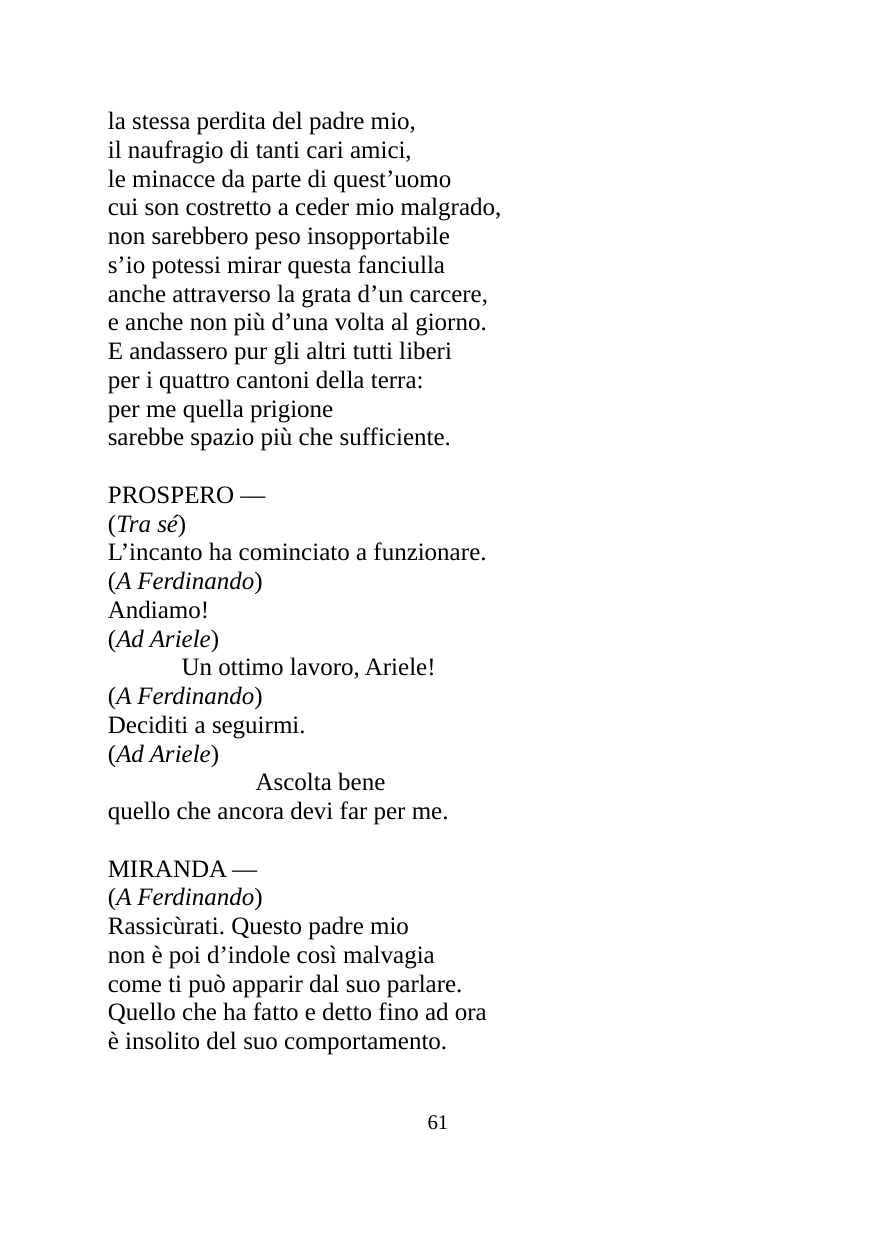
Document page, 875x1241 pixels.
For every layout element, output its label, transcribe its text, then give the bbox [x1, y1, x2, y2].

text (Ad Ariele) [108, 739, 768, 767]
text (A Ferdinando) [108, 681, 768, 710]
text sarebbe spazio più che sufficiente. [108, 422, 768, 451]
text quello che ancora devi far per me. [108, 796, 768, 825]
text le minacce da parte di quest’uomo [108, 164, 768, 192]
text come ti può apparir dal suo parlare. [108, 969, 768, 997]
text E andassero pur gli altri tutti liberi [108, 336, 768, 365]
text (Ad Ariele) [108, 624, 768, 652]
text non è poi d’indole così malvagia [108, 940, 768, 969]
text Ascolta bene [108, 767, 768, 796]
text Deciditi a seguirmi. [108, 710, 768, 739]
text Andiamo! [108, 595, 768, 624]
text (Tra sé) [108, 509, 768, 537]
text PROSPERO — [108, 480, 768, 509]
text (A Ferdinando) [108, 882, 768, 911]
text Rassicùrati. Questo padre mio [108, 911, 768, 940]
text (A Ferdinando) [108, 566, 768, 595]
text anche attraverso la grata d’un carcere, [108, 279, 768, 307]
text il naufragio di tanti cari amici, [108, 135, 768, 164]
text per i quattro cantoni della terra: [108, 365, 768, 394]
text s’io potessi mirar questa fanciulla [108, 250, 768, 279]
text MIRANDA — [108, 854, 768, 882]
text non sarebbero peso insopportabile [108, 221, 768, 250]
text la stessa perdita del padre mio, [108, 106, 768, 135]
text e anche non più d’una volta al giorno. [108, 307, 768, 336]
text Un ottimo lavoro, Ariele! [108, 652, 768, 681]
text è insolito del suo comportamento. [108, 1026, 768, 1055]
text Quello che ha fatto e detto fino ad ora [108, 997, 768, 1026]
text L’incanto ha cominciato a funzionare. [108, 537, 768, 566]
text per me quella prigione [108, 394, 768, 422]
text cui son costretto a ceder mio malgrado, [108, 192, 768, 221]
